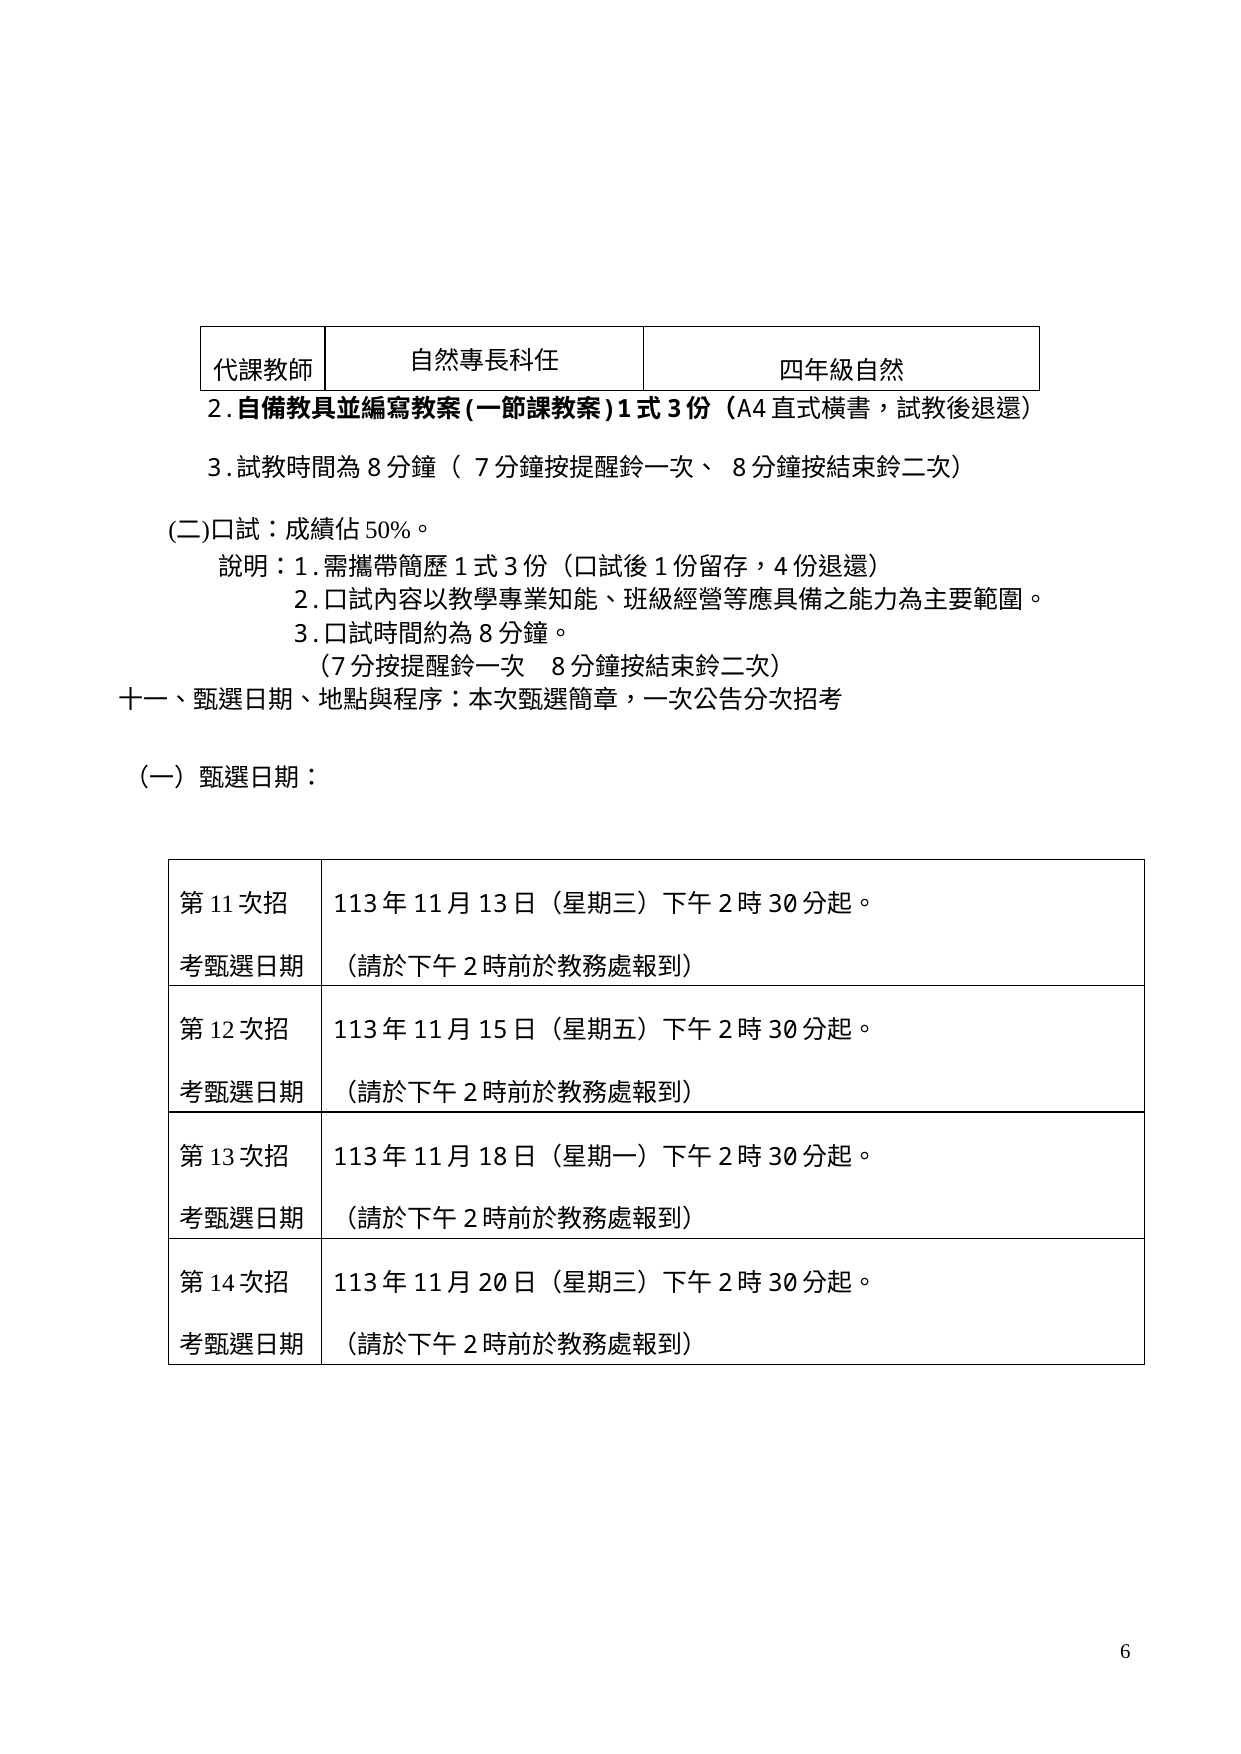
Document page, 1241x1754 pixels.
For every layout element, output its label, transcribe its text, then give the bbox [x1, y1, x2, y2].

text 3.試教時間為8分鐘（ 7分鐘按提醒鈴一次、 8分鐘按結束鈴二次） [118, 424, 1122, 486]
table_cell 113年11月15日（星期五）下午2時30分起。 （請於下午2時前於教務處報到） [322, 986, 1144, 1111]
table_cell 第14次招考甄選日期 [169, 1239, 321, 1363]
text （一）甄選日期： [118, 734, 1122, 797]
table_cell 代課教師 [201, 327, 324, 389]
text 十一、甄選日期、地點與程序：本次甄選簡章，一次公告分次招考 [118, 682, 1122, 716]
table_cell 113年11月18日（星期一）下午2時30分起。 （請於下午2時前於教務處報到） [322, 1113, 1144, 1237]
text 說明：1.需攜帶簡歷1式3份（口試後1份留存，4份退還） [218, 549, 1122, 582]
text 2.口試內容以教學專業知能、班級經營等應具備之能力為主要範圍。 [293, 582, 1122, 616]
text (二)口試：成績佔50%。 [168, 486, 1122, 549]
text （7分按提醒鈴一次 8分鐘按結束鈴二次） [306, 649, 1122, 682]
text 3.口試時間約為8分鐘。 [293, 616, 1122, 649]
table_header 第11次招考甄選日期 [169, 860, 321, 985]
table_header 113年11月13日（星期三）下午2時30分起。 （請於下午2時前於教務處報到） [322, 860, 1144, 985]
table_cell 第12次招考甄選日期 [169, 986, 321, 1111]
table_cell 113年11月20日（星期三）下午2時30分起。 （請於下午2時前於教務處報到） [322, 1239, 1144, 1363]
text 2.自備教具並編寫教案(一節課教案)1式3份（A4直式橫書，試教後退還） [118, 391, 1122, 424]
table_cell 第13次招考甄選日期 [169, 1113, 321, 1237]
table_cell 四年級自然 [644, 327, 1039, 389]
table_cell 自然專長科任 [326, 327, 643, 389]
